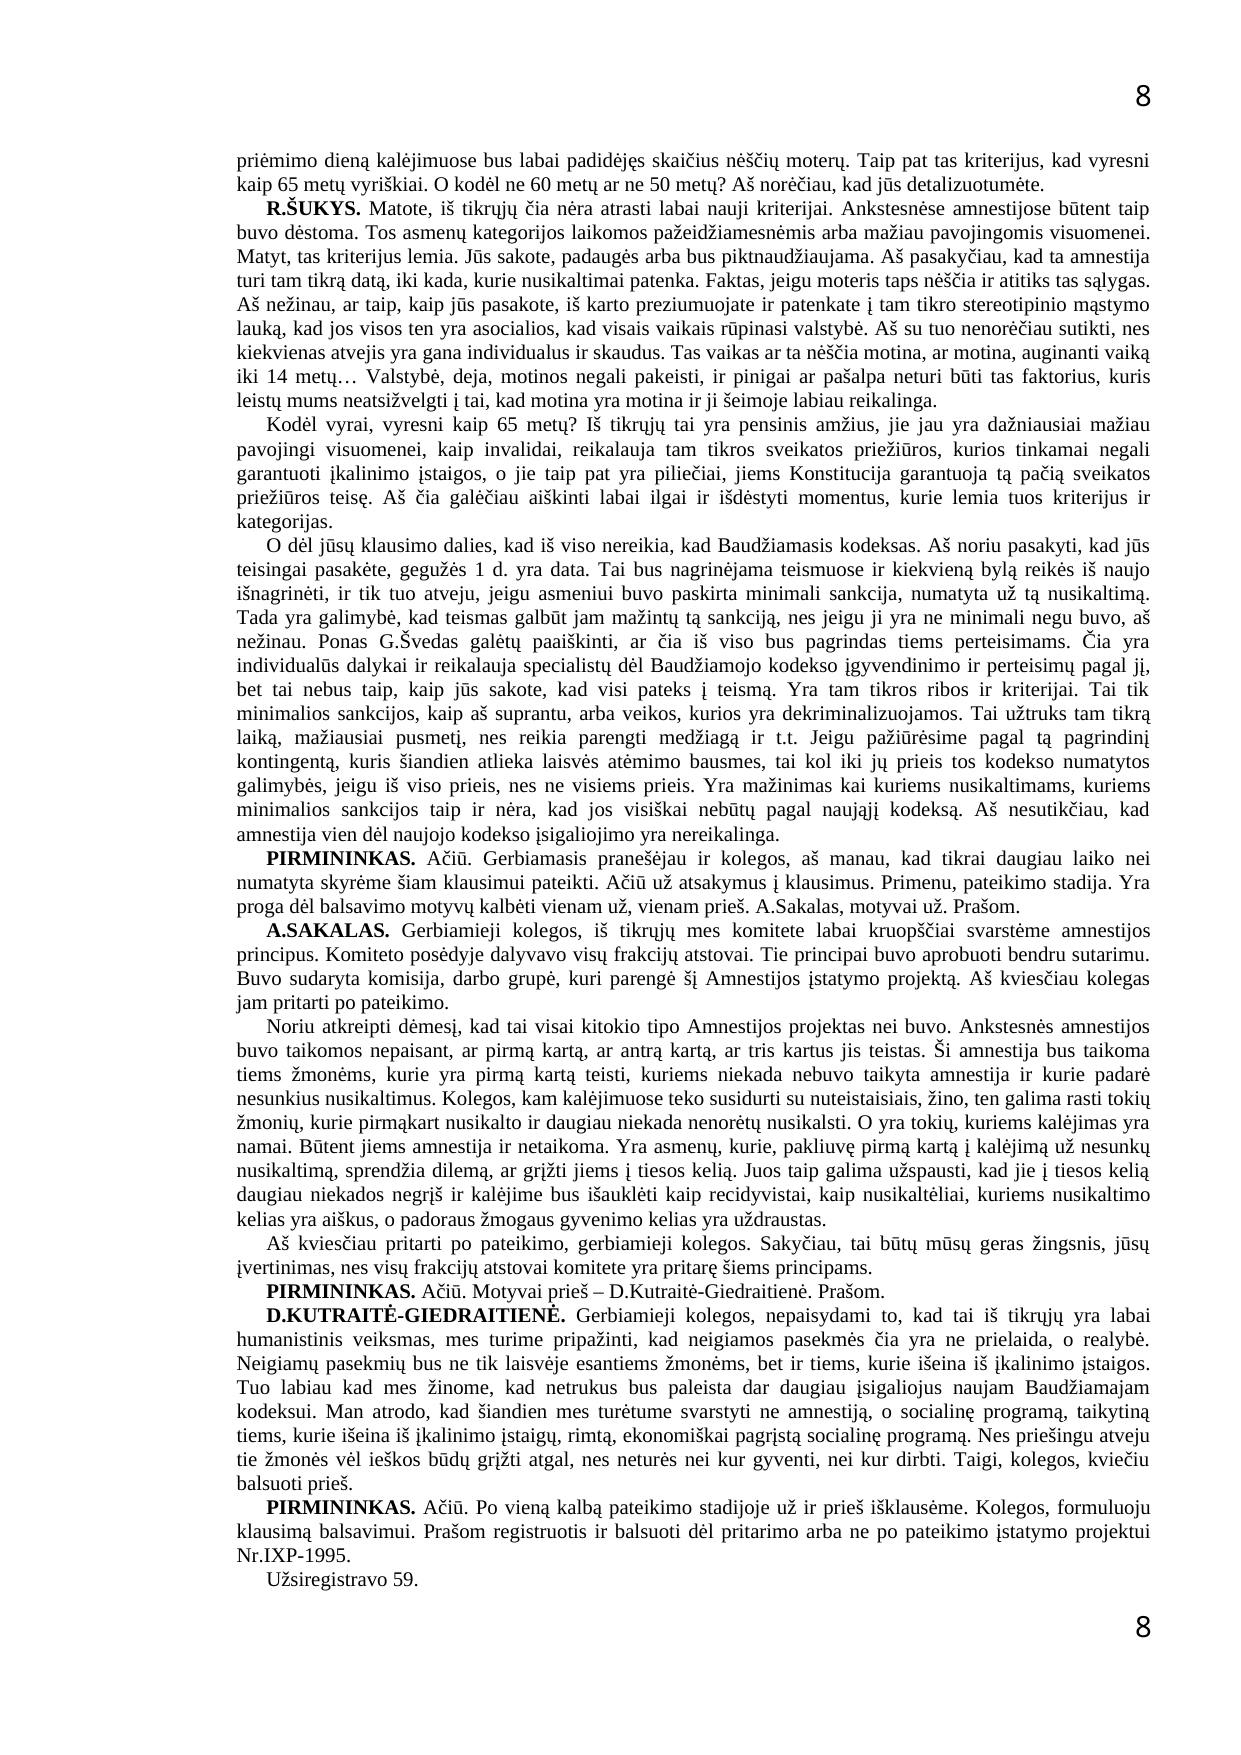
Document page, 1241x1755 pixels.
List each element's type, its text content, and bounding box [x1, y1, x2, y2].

text Užsiregistravo 59. [236, 1567, 1152, 1591]
text A.SAKALAS. Gerbiamieji kolegos, iš tikrųjų mes komitete labai kruopščiai svarstėme amnestijos principus. Komiteto posėdyje dalyvavo visų frakcijų atstovai. Tie principai buvo aprobuoti bendru sutarimu. Buvo sudaryta komisija, darbo grupė, kuri parengė šį Amnestijos įstatymo projektą. Aš kviesčiau kolegas jam pritarti po pateikimo. [236, 918, 1152, 1014]
text O dėl jūsų klausimo dalies, kad iš viso nereikia, kad Baudžiamasis kodeksas. Aš noriu pasakyti, kad jūs teisingai pasakėte, gegužės 1 d. yra data. Tai bus nagrinėjama teismuose ir kiekvieną bylą reikės iš naujo išnagrinėti, ir tik tuo atveju, jeigu asmeniui buvo paskirta minimali sankcija, numatyta už tą nusikaltimą. Tada yra galimybė, kad teismas galbūt jam mažintų tą sankciją, nes jeigu ji yra ne minimali negu buvo, aš nežinau. Ponas G.Švedas galėtų paaiškinti, ar čia iš viso bus pagrindas tiems perteisimams. Čia yra individualūs dalykai ir reikalauja specialistų dėl Baudžiamojo kodekso įgyvendinimo ir perteisimų pagal jį, bet tai nebus taip, kaip jūs sakote, kad visi pateks į teismą. Yra tam tikros ribos ir kriterijai. Tai tik minimalios sankcijos, kaip aš suprantu, arba veikos, kurios yra dekriminalizuojamos. Tai užtruks tam tikrą laiką, mažiausiai pusmetį, nes reikia parengti medžiagą ir t.t. Jeigu pažiūrėsime pagal tą pagrindinį kontingentą, kuris šiandien atlieka laisvės atėmimo bausmes, tai kol iki jų prieis tos kodekso numatytos galimybės, jeigu iš viso prieis, nes ne visiems prieis. Yra mažinimas kai kuriems nusikaltimams, kuriems minimalios sankcijos taip ir nėra, kad jos visiškai nebūtų pagal naująjį kodeksą. Aš nesutikčiau, kad amnestija vien dėl naujojo kodekso įsigaliojimo yra nereikalinga. [236, 533, 1152, 846]
text priėmimo dieną kalėjimuose bus labai padidėjęs skaičius nėščių moterų. Taip pat tas kriterijus, kad vyresni kaip 65 metų vyriškiai. O kodėl ne 60 metų ar ne 50 metų? Aš norėčiau, kad jūs detalizuotumėte. [236, 148, 1152, 196]
text Noriu atkreipti dėmesį, kad tai visai kitokio tipo Amnestijos projektas nei buvo. Ankstesnės amnestijos buvo taikomos nepaisant, ar pirmą kartą, ar antrą kartą, ar tris kartus jis teistas. Ši amnestija bus taikoma tiems žmonėms, kurie yra pirmą kartą teisti, kuriems niekada nebuvo taikyta amnestija ir kurie padarė nesunkius nusikaltimus. Kolegos, kam kalėjimuose teko susidurti su nuteistaisiais, žino, ten galima rasti tokių žmonių, kurie pirmąkart nusikalto ir daugiau niekada nenorėtų nusikalsti. O yra tokių, kuriems kalėjimas yra namai. Būtent jiems amnestija ir netaikoma. Yra asmenų, kurie, pakliuvę pirmą kartą į kalėjimą už nesunkų nusikaltimą, sprendžia dilemą, ar grįžti jiems į tiesos kelią. Juos taip galima užspausti, kad jie į tiesos kelią daugiau niekados negrįš ir kalėjime bus išauklėti kaip recidyvistai, kaip nusikaltėliai, kuriems nusikaltimo kelias yra aiškus, o padoraus žmogaus gyvenimo kelias yra uždraustas. [236, 1014, 1152, 1231]
text Aš kviesčiau pritarti po pateikimo, gerbiamieji kolegos. Sakyčiau, tai būtų mūsų geras žingsnis, jūsų įvertinimas, nes visų frakcijų atstovai komitete yra pritarę šiems principams. [236, 1231, 1152, 1279]
text R.ŠUKYS. Matote, iš tikrųjų čia nėra atrasti labai nauji kriterijai. Ankstesnėse amnestijose būtent taip buvo dėstoma. Tos asmenų kategorijos laikomos pažeidžiamesnėmis arba mažiau pavojingomis visuomenei. Matyt, tas kriterijus lemia. Jūs sakote, padaugės arba bus piktnaudžiaujama. Aš pasakyčiau, kad ta amnestija turi tam tikrą datą, iki kada, kurie nusikaltimai patenka. Faktas, jeigu moteris taps nėščia ir atitiks tas sąlygas. Aš nežinau, ar taip, kaip jūs pasakote, iš karto preziumuojate ir patenkate į tam tikro stereotipinio mąstymo lauką, kad jos visos ten yra asocialios, kad visais vaikais rūpinasi valstybė. Aš su tuo nenorėčiau sutikti, nes kiekvienas atvejis yra gana individualus ir skaudus. Tas vaikas ar ta nėščia motina, ar motina, auginanti vaiką iki 14 metų… Valstybė, deja, motinos negali pakeisti, ir pinigai ar pašalpa neturi būti tas faktorius, kuris leistų mums neatsižvelgti į tai, kad motina yra motina ir ji šeimoje labiau reikalinga. [236, 196, 1152, 412]
text PIRMININKAS. Ačiū. Motyvai prieš – D.Kutraitė-Giedraitienė. Prašom. [236, 1279, 1152, 1303]
text Kodėl vyrai, vyresni kaip 65 metų? Iš tikrųjų tai yra pensinis amžius, jie jau yra dažniausiai mažiau pavojingi visuomenei, kaip invalidai, reikalauja tam tikros sveikatos priežiūros, kurios tinkamai negali garantuoti įkalinimo įstaigos, o jie taip pat yra piliečiai, jiems Konstitucija garantuoja tą pačią sveikatos priežiūros teisę. Aš čia galėčiau aiškinti labai ilgai ir išdėstyti momentus, kurie lemia tuos kriterijus ir kategorijas. [236, 412, 1152, 533]
text D.KUTRAITĖ-GIEDRAITIENĖ. Gerbiamieji kolegos, nepaisydami to, kad tai iš tikrųjų yra labai humanistinis veiksmas, mes turime pripažinti, kad neigiamos pasekmės čia yra ne prielaida, o realybė. Neigiamų pasekmių bus ne tik laisvėje esantiems žmonėms, bet ir tiems, kurie išeina iš įkalinimo įstaigos. Tuo labiau kad mes žinome, kad netrukus bus paleista dar daugiau įsigaliojus naujam Baudžiamajam kodeksui. Man atrodo, kad šiandien mes turėtume svarstyti ne amnestiją, o socialinę programą, taikytiną tiems, kurie išeina iš įkalinimo įstaigų, rimtą, ekonomiškai pagrįstą socialinę programą. Nes priešingu atveju tie žmonės vėl ieškos būdų grįžti atgal, nes neturės nei kur gyventi, nei kur dirbti. Taigi, kolegos, kviečiu balsuoti prieš. [236, 1303, 1152, 1495]
text PIRMININKAS. Ačiū. Po vieną kalbą pateikimo stadijoje už ir prieš išklausėme. Kolegos, formuluoju klausimą balsavimui. Prašom registruotis ir balsuoti dėl pritarimo arba ne po pateikimo įstatymo projektui Nr.IXP-1995. [236, 1495, 1152, 1567]
text PIRMININKAS. Ačiū. Gerbiamasis pranešėjau ir kolegos, aš manau, kad tikrai daugiau laiko nei numatyta skyrėme šiam klausimui pateikti. Ačiū už atsakymus į klausimus. Primenu, pateikimo stadija. Yra proga dėl balsavimo motyvų kalbėti vienam už, vienam prieš. A.Sakalas, motyvai už. Prašom. [236, 846, 1152, 918]
